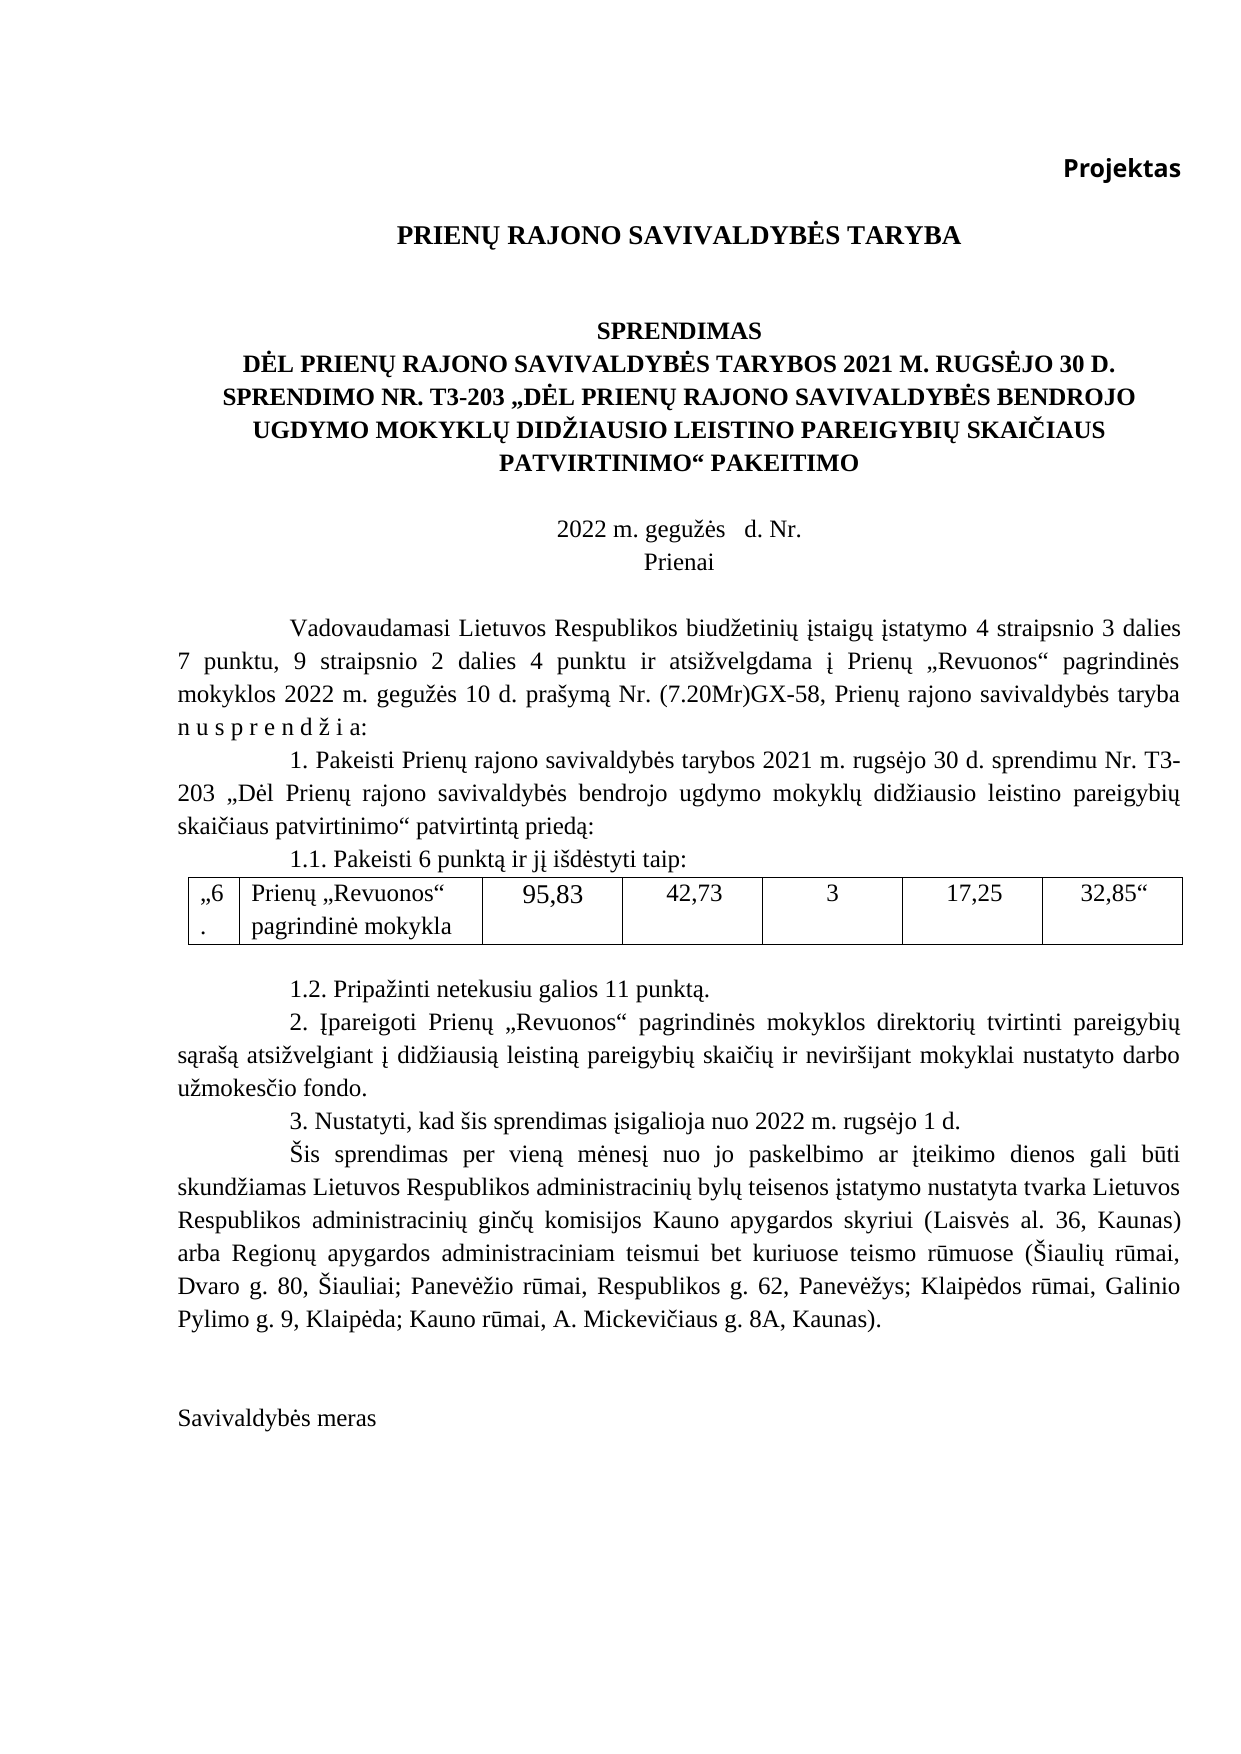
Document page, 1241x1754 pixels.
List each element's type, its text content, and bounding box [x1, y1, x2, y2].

text 1.1. Pakeisti 6 punktą ir jį išdėstyti taip: [177, 844, 1181, 873]
text SPRENDIMAS [177, 316, 1181, 345]
text Prienai [177, 547, 1181, 576]
table_header 42,73 [623, 878, 762, 944]
text Vadovaudamasi Lietuvos Respublikos biudžetinių įstaigų įstatymo 4 straipsnio 3 dalies 7 punktu, 9 straipsnio 2 dalies 4 punktu ir atsižvelgdama į Prienų „Revuonos“ pagrindinės mokyklos 2022 m. gegužės 10 d. prašymą Nr. (7.20Mr)GX-58, Prienų rajono savivaldybės taryba nusprendžia: [177, 613, 1181, 741]
table_header „6. [189, 878, 239, 944]
text Projektas [177, 151, 1181, 185]
text 1. Pakeisti Prienų rajono savivaldybės tarybos 2021 m. rugsėjo 30 d. sprendimu Nr. T3-203 „Dėl Prienų rajono savivaldybės bendrojo ugdymo mokyklų didžiausio leistino pareigybių skaičiaus patvirtinimo“ patvirtintą priedą: [177, 745, 1181, 840]
table_header Prienų „Revuonos“ pagrindinė mokykla [240, 878, 482, 944]
table_header 17,25 [903, 878, 1042, 944]
text 1.2. Pripažinti netekusiu galios 11 punktą. [177, 974, 1181, 1003]
text Savivaldybės meras [177, 1403, 1181, 1432]
table_header 32,85“ [1043, 878, 1182, 944]
text PRIENŲ RAJONO SAVIVALDYBĖS TARYBA [177, 219, 1181, 250]
text Šis sprendimas per vieną mėnesį nuo jo paskelbimo ar įteikimo dienos gali būti skundžiamas Lietuvos Respublikos administracinių bylų teisenos įstatymo nustatyta tvarka Lietuvos Respublikos administracinių ginčų komisijos Kauno apygardos skyriui (Laisvės al. 36, Kaunas) arba Regionų apygardos administraciniam teismui bet kuriuose teismo rūmuose (Šiaulių rūmai, Dvaro g. 80, Šiauliai; Panevėžio rūmai, Respublikos g. 62, Panevėžys; Klaipėdos rūmai, Galinio Pylimo g. 9, Klaipėda; Kauno rūmai, A. Mickevičiaus g. 8A, Kaunas). [177, 1139, 1181, 1333]
table_header 95,83 [483, 878, 622, 944]
text 2. Įpareigoti Prienų „Revuonos“ pagrindinės mokyklos direktorių tvirtinti pareigybių sąrašą atsižvelgiant į didžiausią leistiną pareigybių skaičių ir neviršijant mokyklai nustatyto darbo užmokesčio fondo. [177, 1007, 1181, 1102]
text 2022 m. gegužės d. Nr. [177, 514, 1181, 543]
table_header 3 [763, 878, 902, 944]
text 3. Nustatyti, kad šis sprendimas įsigalioja nuo 2022 m. rugsėjo 1 d. [177, 1106, 1181, 1135]
text DĖL PRIENŲ RAJONO SAVIVALDYBĖS TARYBOS 2021 M. RUGSĖJO 30 D. SPRENDIMO NR. T3-203 „DĖL PRIENŲ RAJONO SAVIVALDYBĖS BENDROJO UGDYMO MOKYKLŲ DIDŽIAUSIO LEISTINO PAREIGYBIŲ SKAIČIAUS PATVIRTINIMO“ PAKEITIMO [177, 349, 1181, 477]
